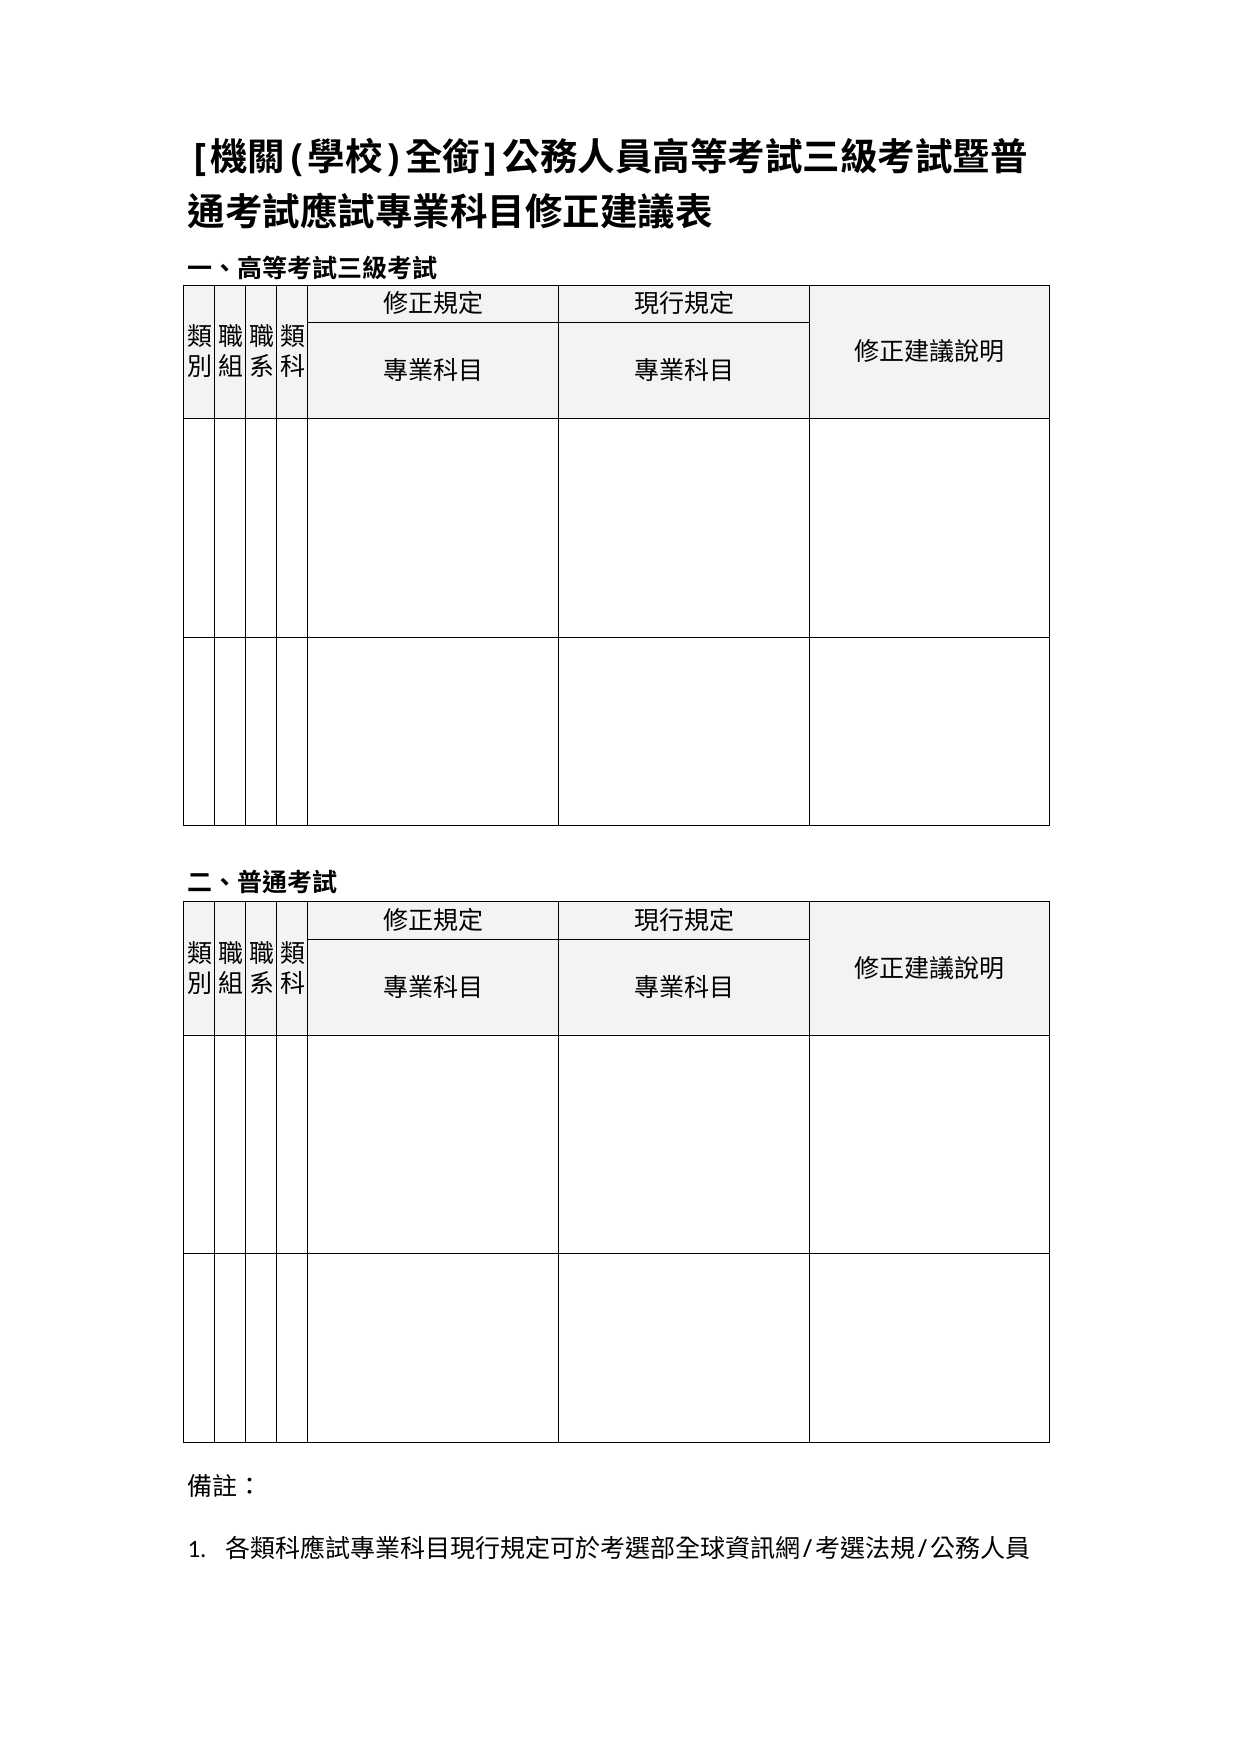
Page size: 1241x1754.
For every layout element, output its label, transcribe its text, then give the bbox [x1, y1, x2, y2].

table_cell [559, 1036, 809, 1253]
table_cell [308, 419, 558, 637]
table_header 職 系 [246, 286, 276, 418]
table_cell [184, 638, 214, 825]
table_cell [184, 1036, 214, 1253]
table_header 職 組 [215, 286, 245, 418]
table_header 類科 [277, 286, 307, 418]
table_header 職 系 [246, 902, 276, 1034]
table_cell 專業科目 [308, 940, 558, 1034]
table_cell [308, 1036, 558, 1253]
table_cell [215, 638, 245, 825]
table_cell [215, 1254, 245, 1442]
text 二、普通考試 [187, 839, 1053, 901]
table_cell [184, 419, 214, 637]
table_cell [277, 638, 307, 825]
table_cell [277, 419, 307, 637]
table_cell [810, 419, 1049, 637]
table_header 類 別 [184, 902, 214, 1034]
table_header 職 組 [215, 902, 245, 1034]
table_header 修正規定 [308, 902, 558, 939]
table_cell [246, 1254, 276, 1442]
table_cell [184, 1254, 214, 1442]
list 各類科應試專業科目現行規定可於考選部全球資訊網/考選法規/公務人員考試法規/公務人員高等考試三級考試暨普通考試規則相關檔案中查詢下載。 [187, 1505, 1053, 1568]
table_cell [559, 638, 809, 825]
table_header 現行規定 [559, 286, 809, 322]
table_cell [246, 638, 276, 825]
table_cell [810, 1254, 1049, 1442]
table_cell [215, 1036, 245, 1253]
table_cell 專業科目 [308, 323, 558, 418]
table_cell [277, 1254, 307, 1442]
text 備註： [187, 1443, 1053, 1505]
table_cell [246, 419, 276, 637]
table_cell [215, 419, 245, 637]
table_header 類科 [277, 902, 307, 1034]
table_cell [246, 1036, 276, 1253]
table_cell [810, 1036, 1049, 1253]
table_cell [559, 1254, 809, 1442]
table_cell [308, 1254, 558, 1442]
table_header 修正建議說明 [810, 902, 1049, 1034]
table_cell [810, 638, 1049, 825]
table_cell [559, 419, 809, 637]
table_cell [308, 638, 558, 825]
table_header 類 別 [184, 286, 214, 418]
table_cell [277, 1036, 307, 1253]
table_header 現行規定 [559, 902, 809, 939]
table_cell 專業科目 [559, 940, 809, 1034]
table_cell 專業科目 [559, 323, 809, 418]
table_header 修正規定 [308, 286, 558, 322]
table_header 修正建議說明 [810, 286, 1049, 418]
text [機關(學校)全銜]公務人員高等考試三級考試暨普通考試應試專業科目修正建議表 [187, 127, 1053, 236]
text 一、高等考試三級考試 [187, 248, 1053, 284]
